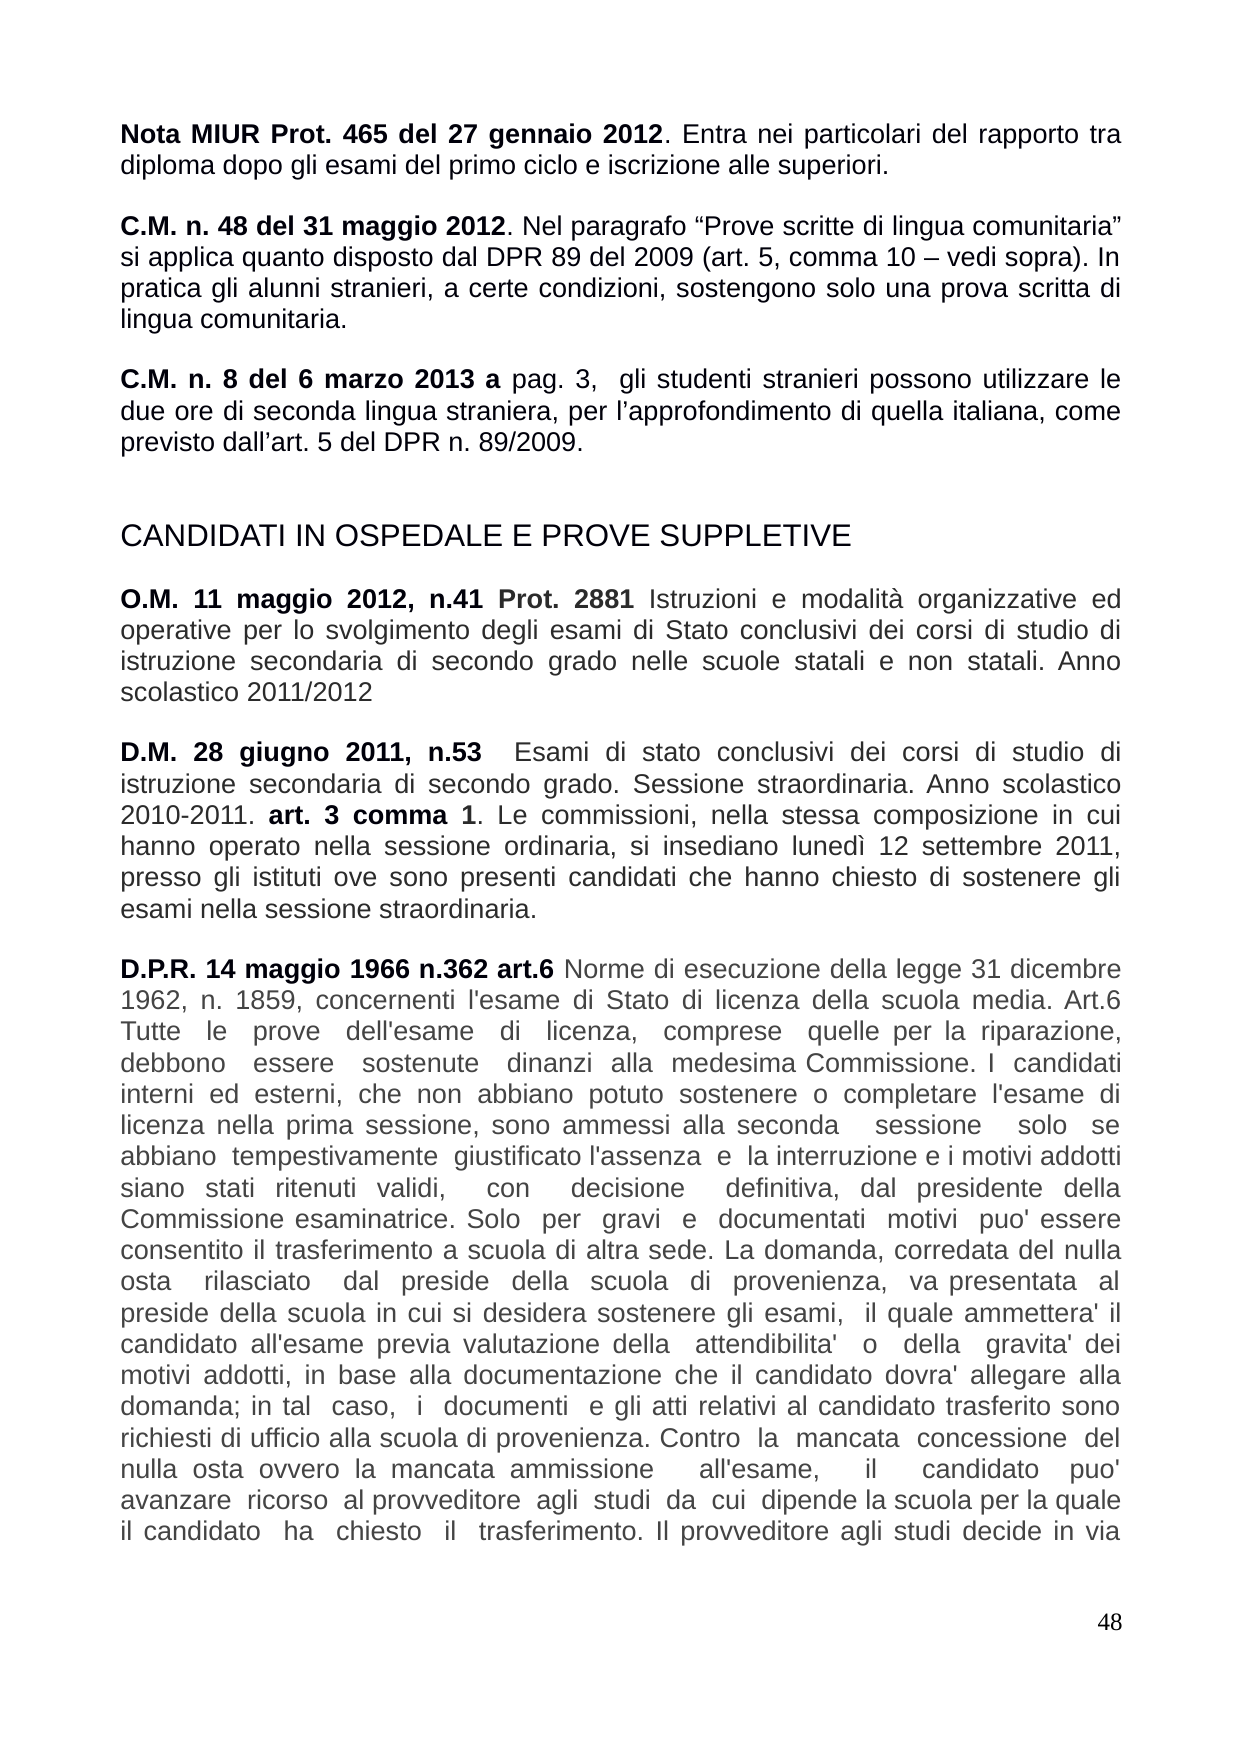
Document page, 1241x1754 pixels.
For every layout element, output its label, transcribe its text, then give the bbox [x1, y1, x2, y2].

text C.M. n. 8 del 6 marzo 2013 a pag. 3, gli studenti stranieri possono utilizzare le due ore di seconda lingua straniera, per l’approfondimento di quella italiana, come previsto dall’art. 5 del DPR n. 89/2009. [120, 363, 1122, 457]
text C.M. n. 48 del 31 maggio 2012. Nel paragrafo “Prove scritte di lingua comunitaria” si applica quanto disposto dal DPR 89 del 2009 (art. 5, comma 10 – vedi sopra). In pratica gli alunni stranieri, a certe condizioni, sostengono solo una prova scritta di lingua comunitaria. [120, 209, 1122, 334]
text O.M. 11 maggio 2012, n.41 Prot. 2881 Istruzioni e modalità organizzative ed operative per lo svolgimento degli esami di Stato conclusivi dei corsi di studio di istruzione secondaria di secondo grado nelle scuole statali e non statali. Anno scolastico 2011/2012 [120, 583, 1122, 708]
text Nota MIUR Prot. 465 del 27 gennaio 2012. Entra nei particolari del rapporto tra diploma dopo gli esami del primo ciclo e iscrizione alle superiori. [120, 118, 1122, 181]
text CANDIDATI IN OSPEDALE E PROVE SUPPLETIVE [120, 517, 1122, 553]
text D.P.R. 14 maggio 1966 n.362 art.6 Norme di esecuzione della legge 31 dicembre 1962, n. 1859, concernenti l'esame di Stato di licenza della scuola media. Art.6 Tutte le prove dell'esame di licenza, comprese quelle per la riparazione, debbono essere sostenute dinanzi alla medesima Commissione. I candidati interni ed esterni, che non abbiano potuto sostenere o completare l'esame di licenza nella prima sessione, sono ammessi alla seconda sessione solo se abbiano tempestivamente giustificato l'assenza e la interruzione e i motivi addotti siano stati ritenuti validi, con decisione definitiva, dal presidente della Commissione esaminatrice. Solo per gravi e documentati motivi puo' essere consentito il trasferimento a scuola di altra sede. La domanda, corredata del nulla osta rilasciato dal preside della scuola di provenienza, va presentata al preside della scuola in cui si desidera sostenere gli esami, il quale ammettera' il candidato all'esame previa valutazione della attendibilita' o della gravita' dei motivi addotti, in base alla documentazione che il candidato dovra' allegare alla domanda; in tal caso, i documenti e gli atti relativi al candidato trasferito sono richiesti di ufficio alla scuola di provenienza. Contro la mancata concessione del nulla osta ovvero la mancata ammissione all'esame, il candidato puo' avanzare ricorso al provveditore agli studi da cui dipende la scuola per la quale il candidato ha chiesto il trasferimento. Il provveditore agli studi decide in via [120, 953, 1122, 1547]
text D.M. 28 giugno 2011, n.53 Esami di stato conclusivi dei corsi di studio di istruzione secondaria di secondo grado. Sessione straordinaria. Anno scolastico 2010-2011. art. 3 comma 1. Le commissioni, nella stessa composizione in cui hanno operato nella sessione ordinaria, si insediano lunedì 12 settembre 2011, presso gli istituti ove sono presenti candidati che hanno chiesto di sostenere gli esami nella sessione straordinaria. [120, 736, 1122, 924]
